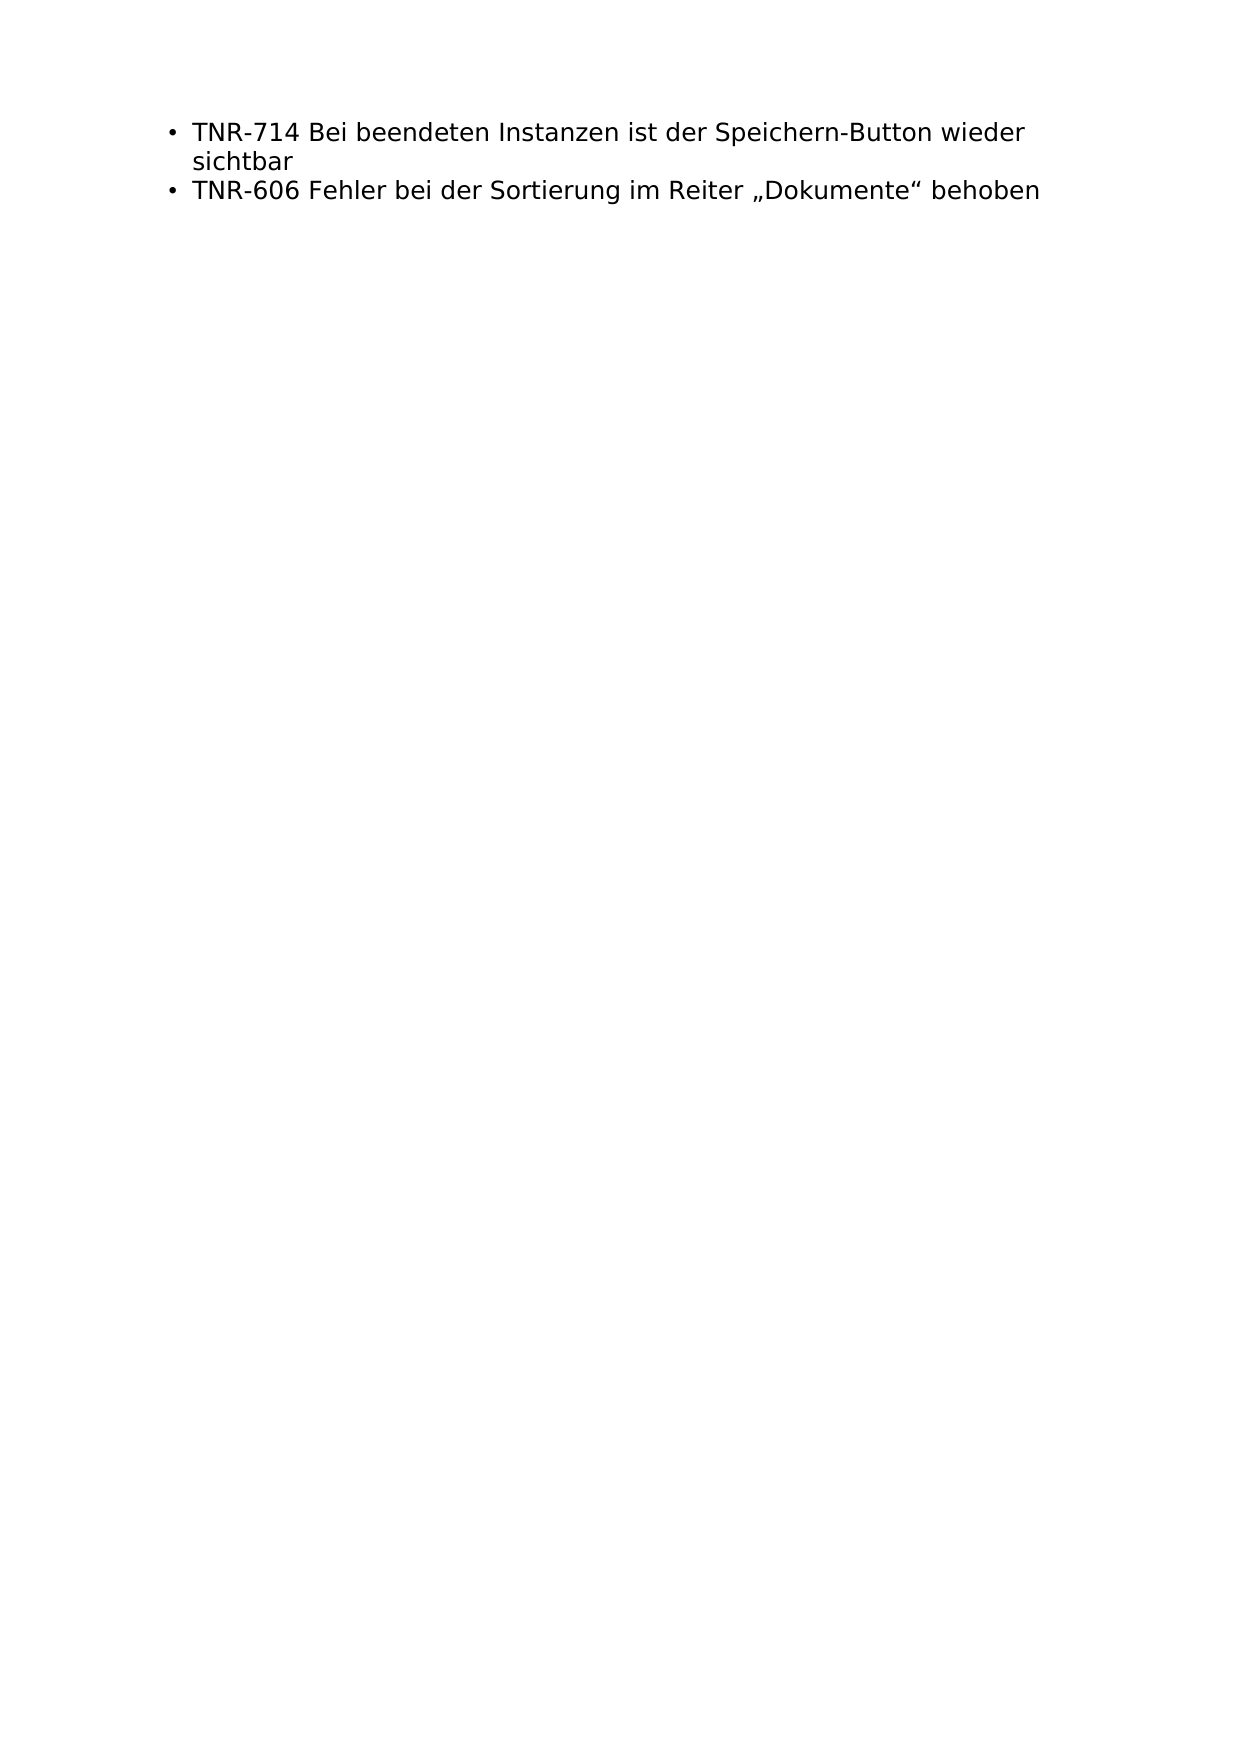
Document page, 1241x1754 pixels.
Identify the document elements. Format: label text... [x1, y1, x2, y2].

list TNR-606 Fehler bei der Sortierung im Reiter „Dokumente“ behoben [177, 176, 1122, 206]
list TNR-714 Bei beendeten Instanzen ist der Speichern-Button wieder sichtbar [177, 118, 1122, 176]
